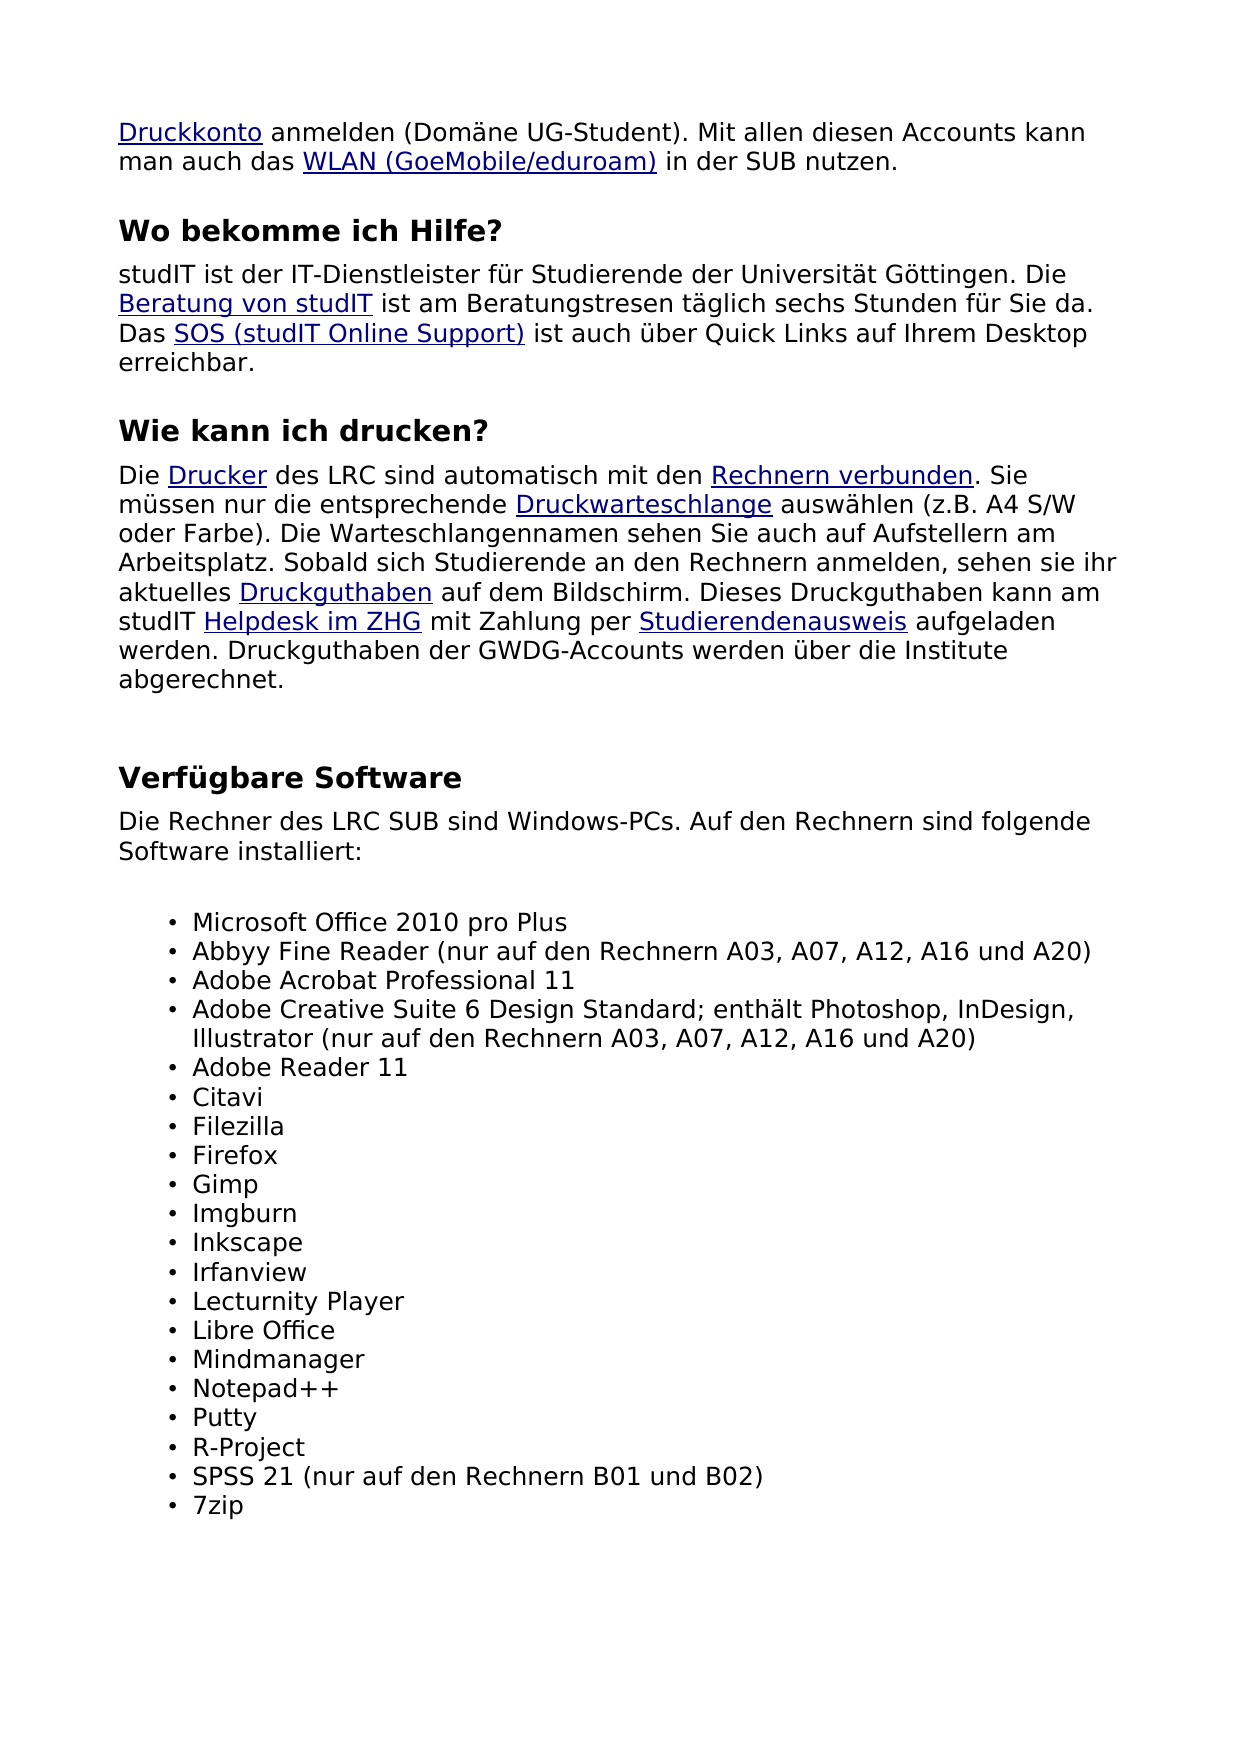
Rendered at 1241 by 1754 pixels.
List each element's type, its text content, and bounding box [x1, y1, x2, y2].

list Adobe Creative Suite 6 Design Standard; enthält Photoshop, InDesign, Illustrator (nur auf den Rechnern A03, A07, A12, A16 und A20) [177, 995, 1122, 1054]
text Die Drucker des LRC sind automatisch mit den Rechnern verbunden. Sie müssen nur die entsprechende Druckwarteschlange auswählen (z.B. A4 S/W oder Farbe). Die Warteschlangennamen sehen Sie auch auf Aufstellern am Arbeitsplatz. Sobald sich Studierende an den Rechnern anmelden, sehen sie ihr aktuelles Druckguthaben auf dem Bildschirm. Dieses Druckguthaben kann am studIT Helpdesk im ZHG mit Zahlung per Studierendenausweis aufgeladen werden. Druckguthaben der GWDG-Accounts werden über die Institute abgerechnet. [118, 461, 1122, 723]
list Abbyy Fine Reader (nur auf den Rechnern A03, A07, A12, A16 und A20) [177, 937, 1122, 966]
list Citavi [177, 1083, 1122, 1112]
text Die Rechner des LRC SUB sind Windows-PCs. Auf den Rechnern sind folgende Software installiert: [118, 807, 1122, 866]
list SPSS 21 (nur auf den Rechnern B01 und B02) [177, 1462, 1122, 1491]
list 7zip [177, 1491, 1122, 1520]
subtitle Wie kann ich drucken? [118, 414, 1122, 448]
list Imgburn [177, 1199, 1122, 1229]
list Adobe Reader 11 [177, 1054, 1122, 1083]
list Inkscape [177, 1229, 1122, 1258]
list Filezilla [177, 1112, 1122, 1141]
text studIT ist der IT-Dienstleister für Studierende der Universität Göttingen. Die Beratung von studIT ist am Beratungstresen täglich sechs Stunden für Sie da. Das SOS (studIT Online Support) ist auch über Quick Links auf Ihrem Desktop erreichbar. [118, 260, 1122, 377]
list R-Project [177, 1433, 1122, 1462]
subtitle Wo bekomme ich Hilfe? [118, 214, 1122, 248]
subtitle Verfügbare Software [118, 761, 1122, 795]
list Putty [177, 1404, 1122, 1433]
list Firefox [177, 1141, 1122, 1170]
list Gimp [177, 1170, 1122, 1199]
list Irfanview [177, 1258, 1122, 1287]
list Notepad++ [177, 1374, 1122, 1404]
list Microsoft Office 2010 pro Plus [177, 908, 1122, 937]
list Lecturnity Player [177, 1287, 1122, 1316]
list Libre Office [177, 1316, 1122, 1345]
text Druckkonto anmelden (Domäne UG-Student). Mit allen diesen Accounts kann man auch das WLAN (GoeMobile/eduroam) in der SUB nutzen. [118, 118, 1122, 176]
list Mindmanager [177, 1345, 1122, 1374]
list Adobe Acrobat Professional 11 [177, 966, 1122, 995]
